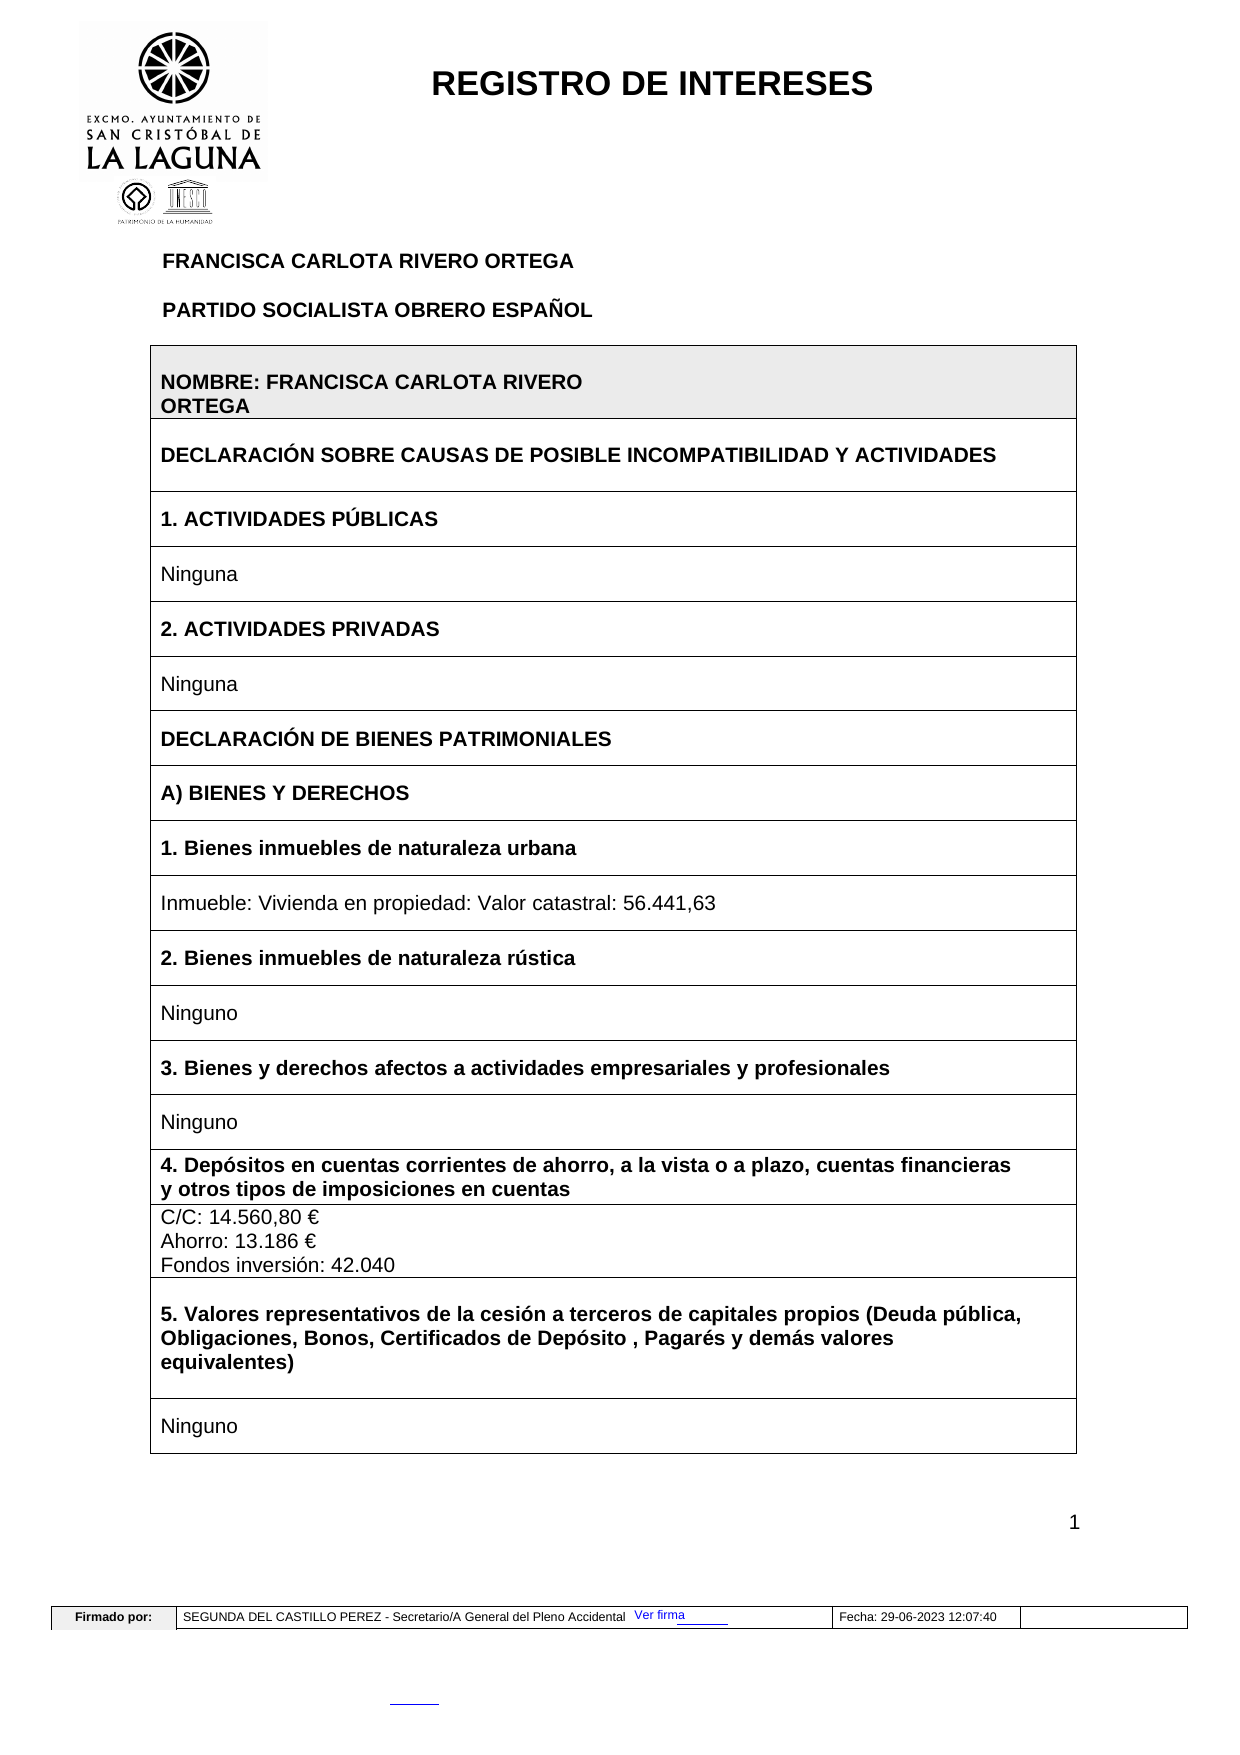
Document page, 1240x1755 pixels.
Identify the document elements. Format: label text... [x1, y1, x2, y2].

table_header Firmado por: [52, 1607, 176, 1628]
table_cell 3. Bienes y derechos afectos a actividades empresariales y profesionales [151, 1041, 1076, 1094]
table_cell Inmueble: Vivienda en propiedad: Valor catastral: 56.441,63 [151, 876, 1076, 930]
table_header NOMBRE: FRANCISCA CARLOTA RIVERO ORTEGA [151, 346, 1076, 418]
table_cell 4. Depósitos en cuentas corrientes de ahorro, a la vista o a plazo, cuentas financieras y otros tipos de imposiciones en cuentas [151, 1150, 1076, 1204]
table_cell 2. ACTIVIDADES PRIVADAS [151, 602, 1076, 656]
table_cell C/C: 14.560,80 € Ahorro: 13.186 € Fondos inversión: 42.040 [151, 1205, 1076, 1277]
table_cell DECLARACIÓN SOBRE CAUSAS DE POSIBLE INCOMPATIBILIDAD Y ACTIVIDADES [151, 419, 1076, 491]
table_cell Ninguno [151, 1095, 1076, 1149]
text FRANCISCA CARLOTA RIVERO ORTEGA [162, 249, 1200, 273]
table_header SEGUNDA DEL CASTILLO PEREZ - Secretario/A General del Pleno Accidental Ver firma [177, 1607, 832, 1628]
text PARTIDO SOCIALISTA OBRERO ESPAÑOL [162, 297, 1200, 321]
table_cell Ninguna [151, 657, 1076, 710]
table_header [1021, 1607, 1187, 1628]
text 1 [42, 1510, 1080, 1534]
table_cell DECLARACIÓN DE BIENES PATRIMONIALES [151, 711, 1076, 765]
table_cell A) BIENES Y DERECHOS [151, 766, 1076, 820]
table_cell 5. Valores representativos de la cesión a terceros de capitales propios (Deuda pública, Obligaciones, Bonos, Certificados de Depósito , Pagarés y demás valores equivalentes) [151, 1278, 1076, 1398]
table_cell Ninguno [151, 1399, 1076, 1453]
table_cell Ninguna [151, 547, 1076, 601]
table_cell 1. ACTIVIDADES PÚBLICAS [151, 492, 1076, 546]
table_cell 2. Bienes inmuebles de naturaleza rústica [151, 931, 1076, 984]
table_header Fecha: 29-06-2023 12:07:40 [833, 1607, 1020, 1628]
table_cell 1. Bienes inmuebles de naturaleza urbana [151, 821, 1076, 875]
table_cell Ninguno [151, 986, 1076, 1039]
